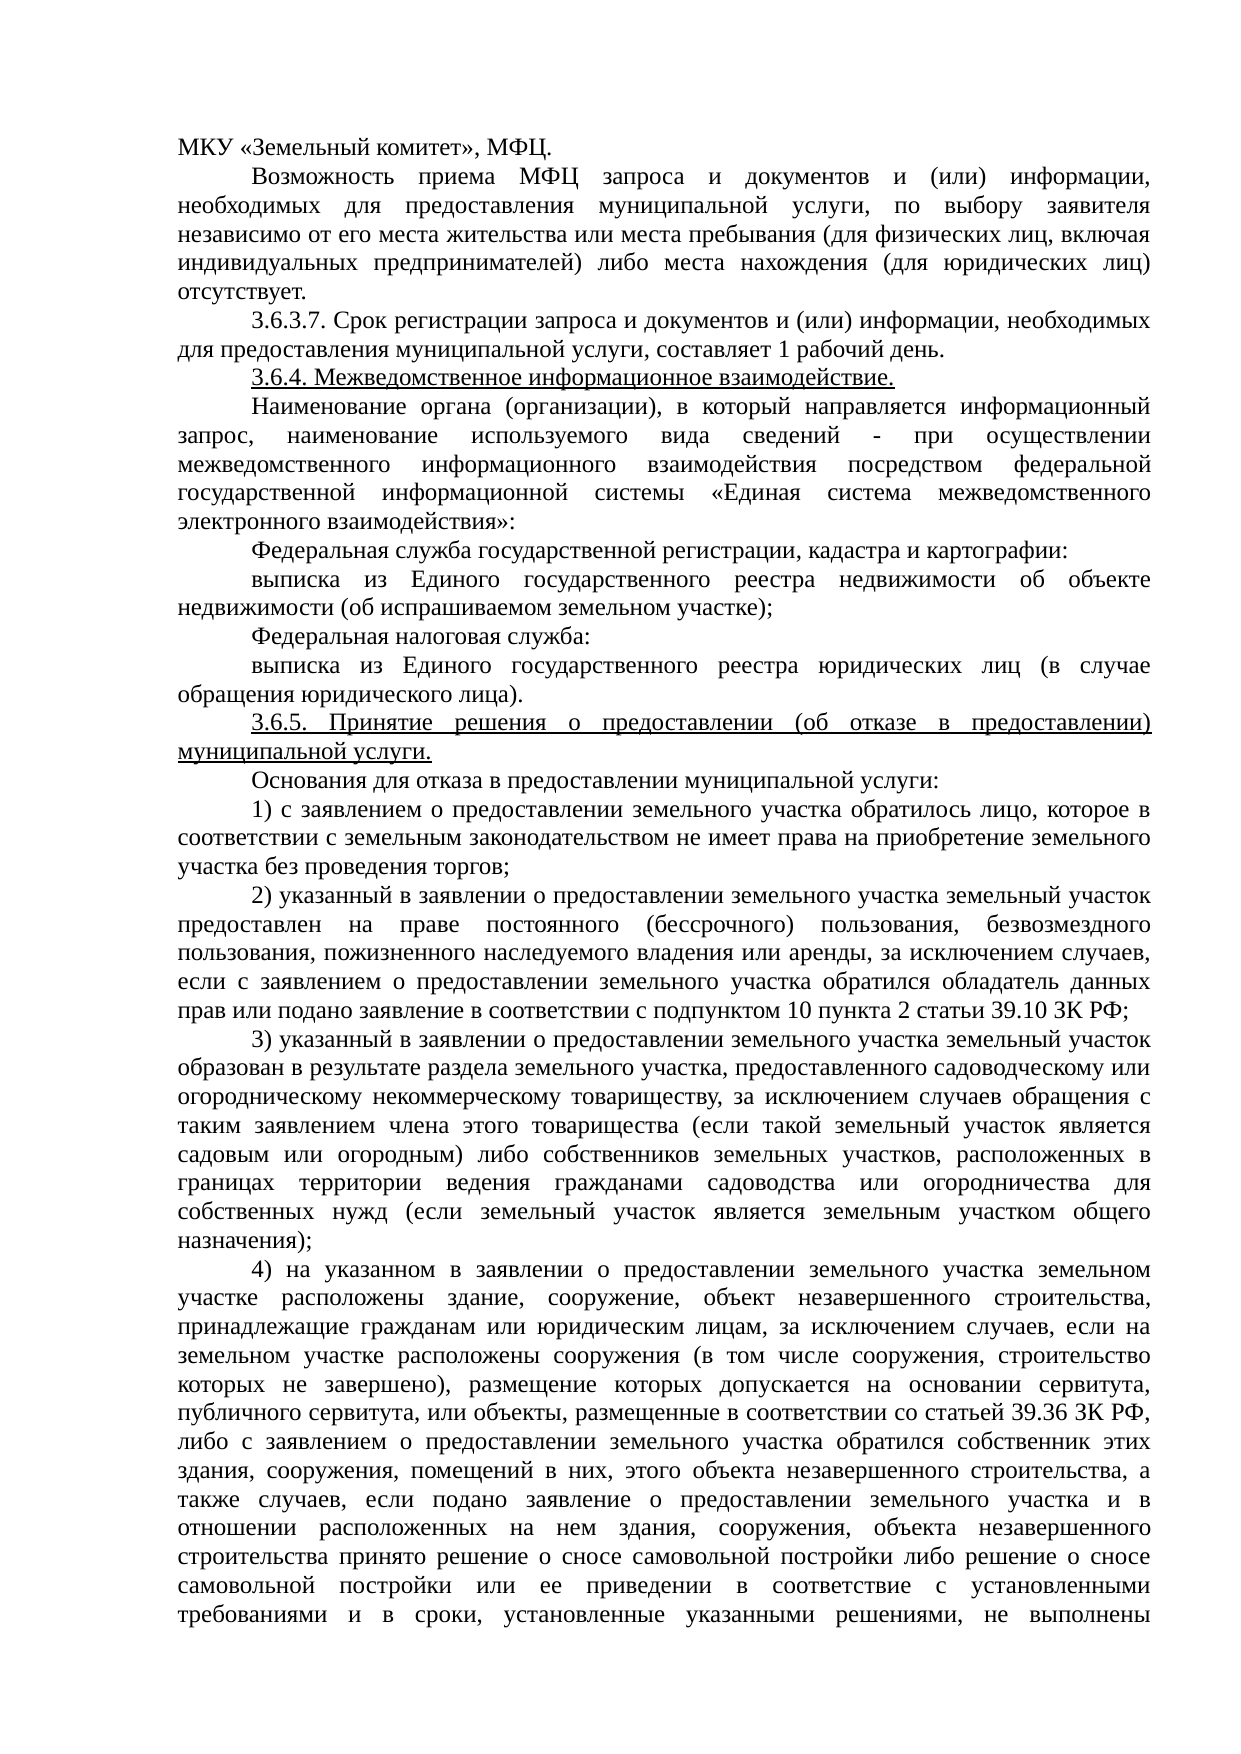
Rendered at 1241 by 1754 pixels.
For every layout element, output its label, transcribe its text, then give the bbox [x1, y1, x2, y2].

text 4) на указанном в заявлении о предоставлении земельного участка земельном участке расположены здание, сооружение, объект незавершенного строительства, принадлежащие гражданам или юридическим лицам, за исключением случаев, если на земельном участке расположены сооружения (в том числе сооружения, строительство которых не завершено), размещение которых допускается на основании сервитута, публичного сервитута, или объекты, размещенные в соответствии со статьей 39.36 ЗК РФ, либо с заявлением о предоставлении земельного участка обратился собственник этих здания, сооружения, помещений в них, этого объекта незавершенного строительства, а также случаев, если подано заявление о предоставлении земельного участка и в отношении расположенных на нем здания, сооружения, объекта незавершенного строительства принято решение о сносе самовольной постройки либо решение о сносе самовольной постройки или ее приведении в соответствие с установленными требованиями и в сроки, установленные указанными решениями, не выполнены [177, 1254, 1152, 1627]
text МКУ «Земельный комитет», МФЦ. [177, 132, 1152, 161]
text Федеральная налоговая служба: [177, 621, 1152, 650]
text Основания для отказа в предоставлении муниципальной услуги: [177, 765, 1152, 794]
text 3.6.3.7. Срок регистрации запроса и документов и (или) информации, необходимых для предоставления муниципальной услуги, составляет 1 рабочий день. [177, 305, 1152, 362]
text 3) указанный в заявлении о предоставлении земельного участка земельный участок образован в результате раздела земельного участка, предоставленного садоводческому или огородническому некоммерческому товариществу, за исключением случаев обращения с таким заявлением члена этого товарищества (если такой земельный участок является садовым или огородным) либо собственников земельных участков, расположенных в границах территории ведения гражданами садоводства или огородничества для собственных нужд (если земельный участок является земельным участком общего назначения); [177, 1024, 1152, 1254]
text 2) указанный в заявлении о предоставлении земельного участка земельный участок предоставлен на праве постоянного (бессрочного) пользования, безвозмездного пользования, пожизненного наследуемого владения или аренды, за исключением случаев, если с заявлением о предоставлении земельного участка обратился обладатель данных прав или подано заявление в соответствии с подпунктом 10 пункта 2 статьи 39.10 ЗК РФ; [177, 880, 1152, 1024]
text 1) с заявлением о предоставлении земельного участка обратилось лицо, которое в соответствии с земельным законодательством не имеет права на приобретение земельного участка без проведения торгов; [177, 794, 1152, 880]
text Возможность приема МФЦ запроса и документов и (или) информации, необходимых для предоставления муниципальной услуги, по выбору заявителя независимо от его места жительства или места пребывания (для физических лиц, включая индивидуальных предпринимателей) либо места нахождения (для юридических лиц) отсутствует. [177, 161, 1152, 305]
text 3.6.5. Принятие решения о предоставлении (об отказе в предоставлении) муниципальной услуги. [177, 707, 1152, 765]
text 3.6.4. Межведомственное информационное взаимодействие. [177, 362, 1152, 391]
text выписка из Единого государственного реестра недвижимости об объекте недвижимости (об испрашиваемом земельном участке); [177, 564, 1152, 621]
text Федеральная служба государственной регистрации, кадастра и картографии: [177, 535, 1152, 564]
text Наименование органа (организации), в который направляется информационный запрос, наименование используемого вида сведений - при осуществлении межведомственного информационного взаимодействия посредством федеральной государственной информационной системы «Единая система межведомственного электронного взаимодействия»: [177, 391, 1152, 535]
text выписка из Единого государственного реестра юридических лиц (в случае обращения юридического лица). [177, 650, 1152, 707]
